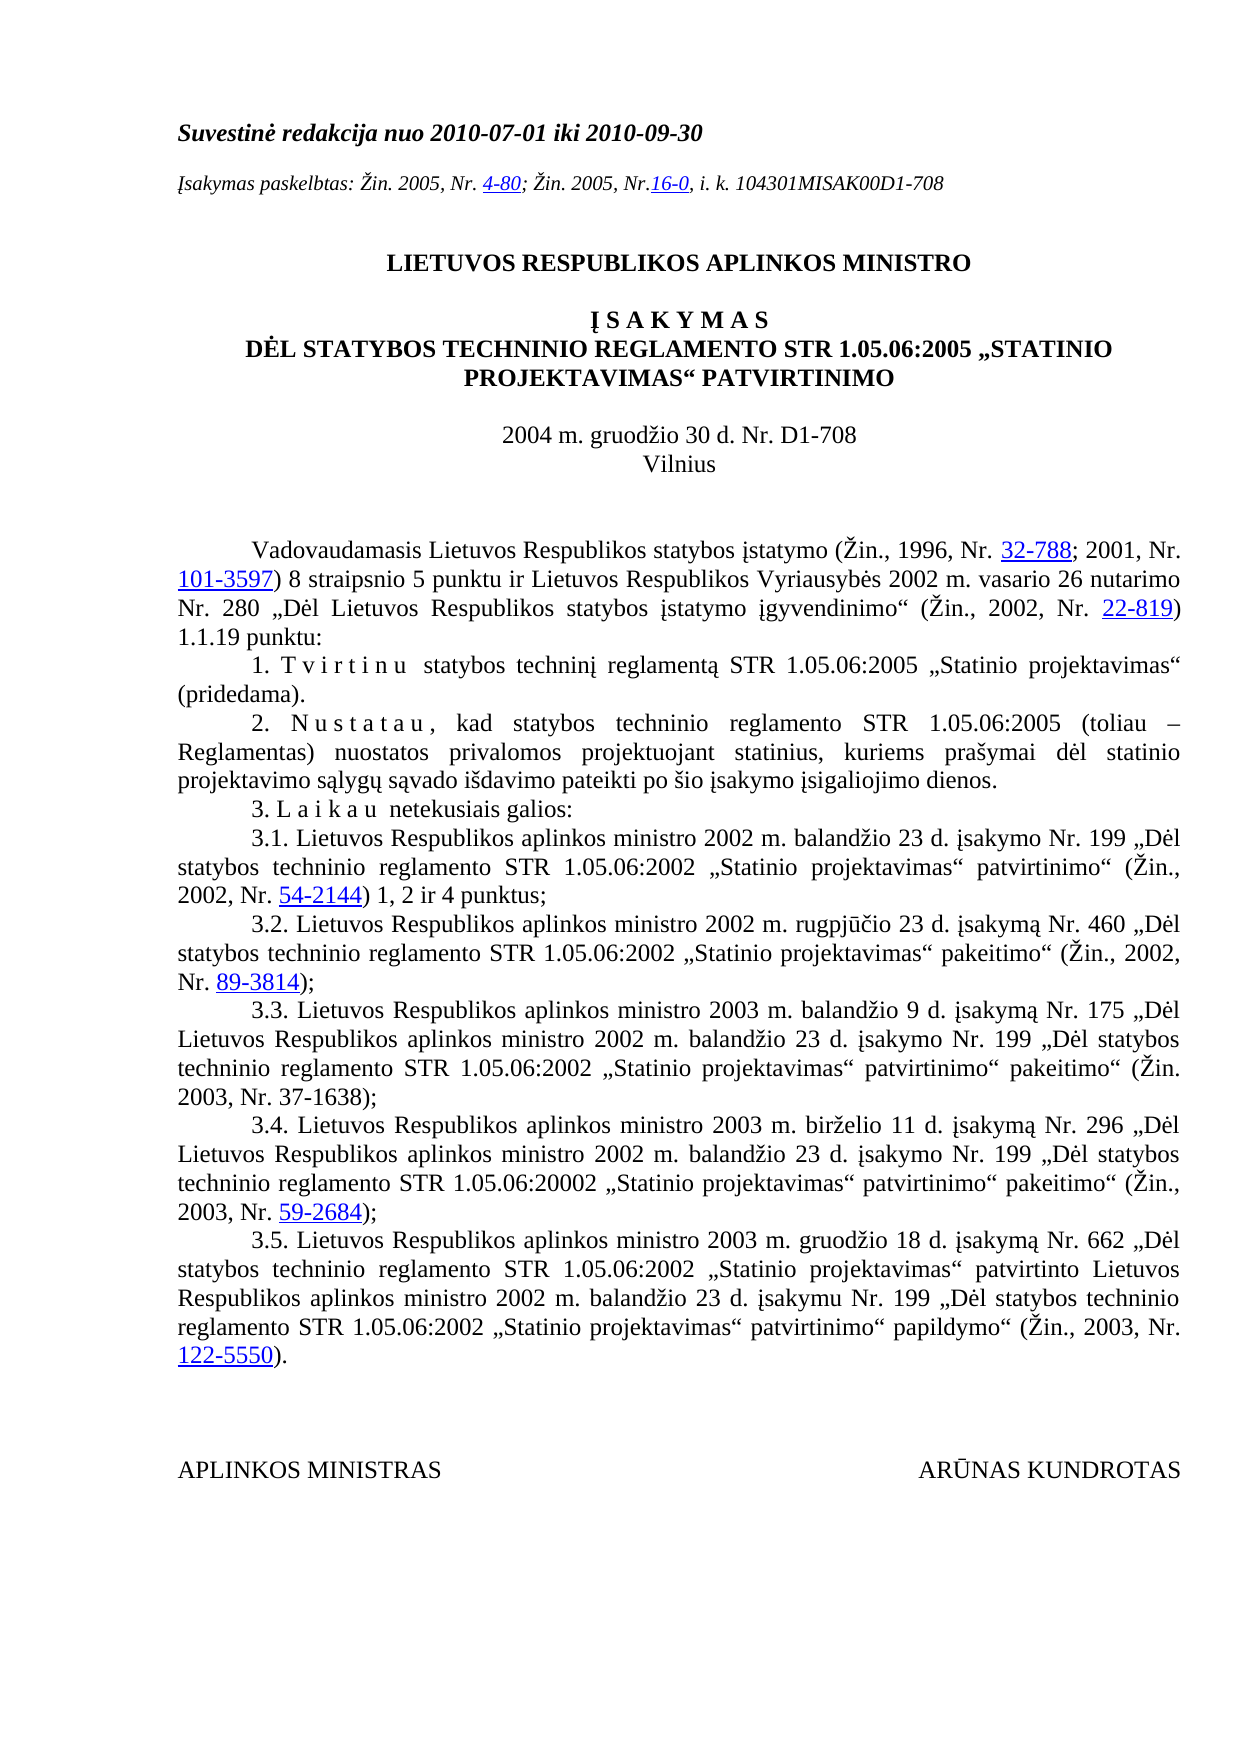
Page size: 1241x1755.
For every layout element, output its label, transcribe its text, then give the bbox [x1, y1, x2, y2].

text 3.4. Lietuvos Respublikos aplinkos ministro 2003 m. birželio 11 d. įsakymą Nr. 296 „Dėl Lietuvos Respublikos aplinkos ministro 2002 m. balandžio 23 d. įsakymo Nr. 199 „Dėl statybos techninio reglamento STR 1.05.06:20002 „Statinio projektavimas“ patvirtinimo“ pakeitimo“ (Žin., 2003, Nr. 59-2684); [177, 1110, 1181, 1225]
text 3. Laikau netekusiais galios: [177, 794, 1181, 823]
text Suvestinė redakcija nuo 2010-07-01 iki 2010-09-30 [177, 118, 1181, 147]
text 3.5. Lietuvos Respublikos aplinkos ministro 2003 m. gruodžio 18 d. įsakymą Nr. 662 „Dėl statybos techninio reglamento STR 1.05.06:2002 „Statinio projektavimas“ patvirtinto Lietuvos Respublikos aplinkos ministro 2002 m. balandžio 23 d. įsakymu Nr. 199 „Dėl statybos techninio reglamento STR 1.05.06:2002 „Statinio projektavimas“ patvirtinimo“ papildymo“ (Žin., 2003, Nr. 122-5550). [177, 1225, 1181, 1369]
text Vadovaudamasis Lietuvos Respublikos statybos įstatymo (Žin., 1996, Nr. 32-788; 2001, Nr. 101-3597) 8 straipsnio 5 punktu ir Lietuvos Respublikos Vyriausybės 2002 m. vasario 26 nutarimo Nr. 280 „Dėl Lietuvos Respublikos statybos įstatymo įgyvendinimo“ (Žin., 2002, Nr. 22-819) 1.1.19 punktu: [177, 535, 1181, 650]
text Vilnius [177, 449, 1181, 478]
text 2004 m. gruodžio 30 d. Nr. D1-708 [177, 420, 1181, 449]
text 3.3. Lietuvos Respublikos aplinkos ministro 2003 m. balandžio 9 d. įsakymą Nr. 175 „Dėl Lietuvos Respublikos aplinkos ministro 2002 m. balandžio 23 d. įsakymo Nr. 199 „Dėl statybos techninio reglamento STR 1.05.06:2002 „Statinio projektavimas“ patvirtinimo“ pakeitimo“ (Žin. 2003, Nr. 37-1638); [177, 995, 1181, 1110]
text 3.1. Lietuvos Respublikos aplinkos ministro 2002 m. balandžio 23 d. įsakymo Nr. 199 „Dėl statybos techninio reglamento STR 1.05.06:2002 „Statinio projektavimas“ patvirtinimo“ (Žin., 2002, Nr. 54-2144) 1, 2 ir 4 punktus; [177, 823, 1181, 909]
text Į S A K Y M A S [177, 305, 1181, 334]
text LIETUVOS RESPUBLIKOS APLINKOS MINISTRO [177, 248, 1181, 277]
text 1. Tvirtinu statybos techninį reglamentą STR 1.05.06:2005 „Statinio projektavimas“ (pridedama). [177, 650, 1181, 708]
text DĖL STATYBOS TECHNINIO REGLAMENTO STR 1.05.06:2005 „STATINIO PROJEKTAVIMAS“ PATVIRTINIMO [177, 334, 1181, 392]
text Įsakymas paskelbtas: Žin. 2005, Nr. 4-80; Žin. 2005, Nr.16-0, i. k. 104301MISAK00D1-708 [177, 171, 1181, 195]
text APLINKOS MINISTRAS ARŪNAS KUNDROTAS [177, 1455, 1181, 1484]
text 2. Nustatau, kad statybos techninio reglamento STR 1.05.06:2005 (toliau – Reglamentas) nuostatos privalomos projektuojant statinius, kuriems prašymai dėl statinio projektavimo sąlygų sąvado išdavimo pateikti po šio įsakymo įsigaliojimo dienos. [177, 708, 1181, 794]
text 3.2. Lietuvos Respublikos aplinkos ministro 2002 m. rugpjūčio 23 d. įsakymą Nr. 460 „Dėl statybos techninio reglamento STR 1.05.06:2002 „Statinio projektavimas“ pakeitimo“ (Žin., 2002, Nr. 89-3814); [177, 909, 1181, 995]
